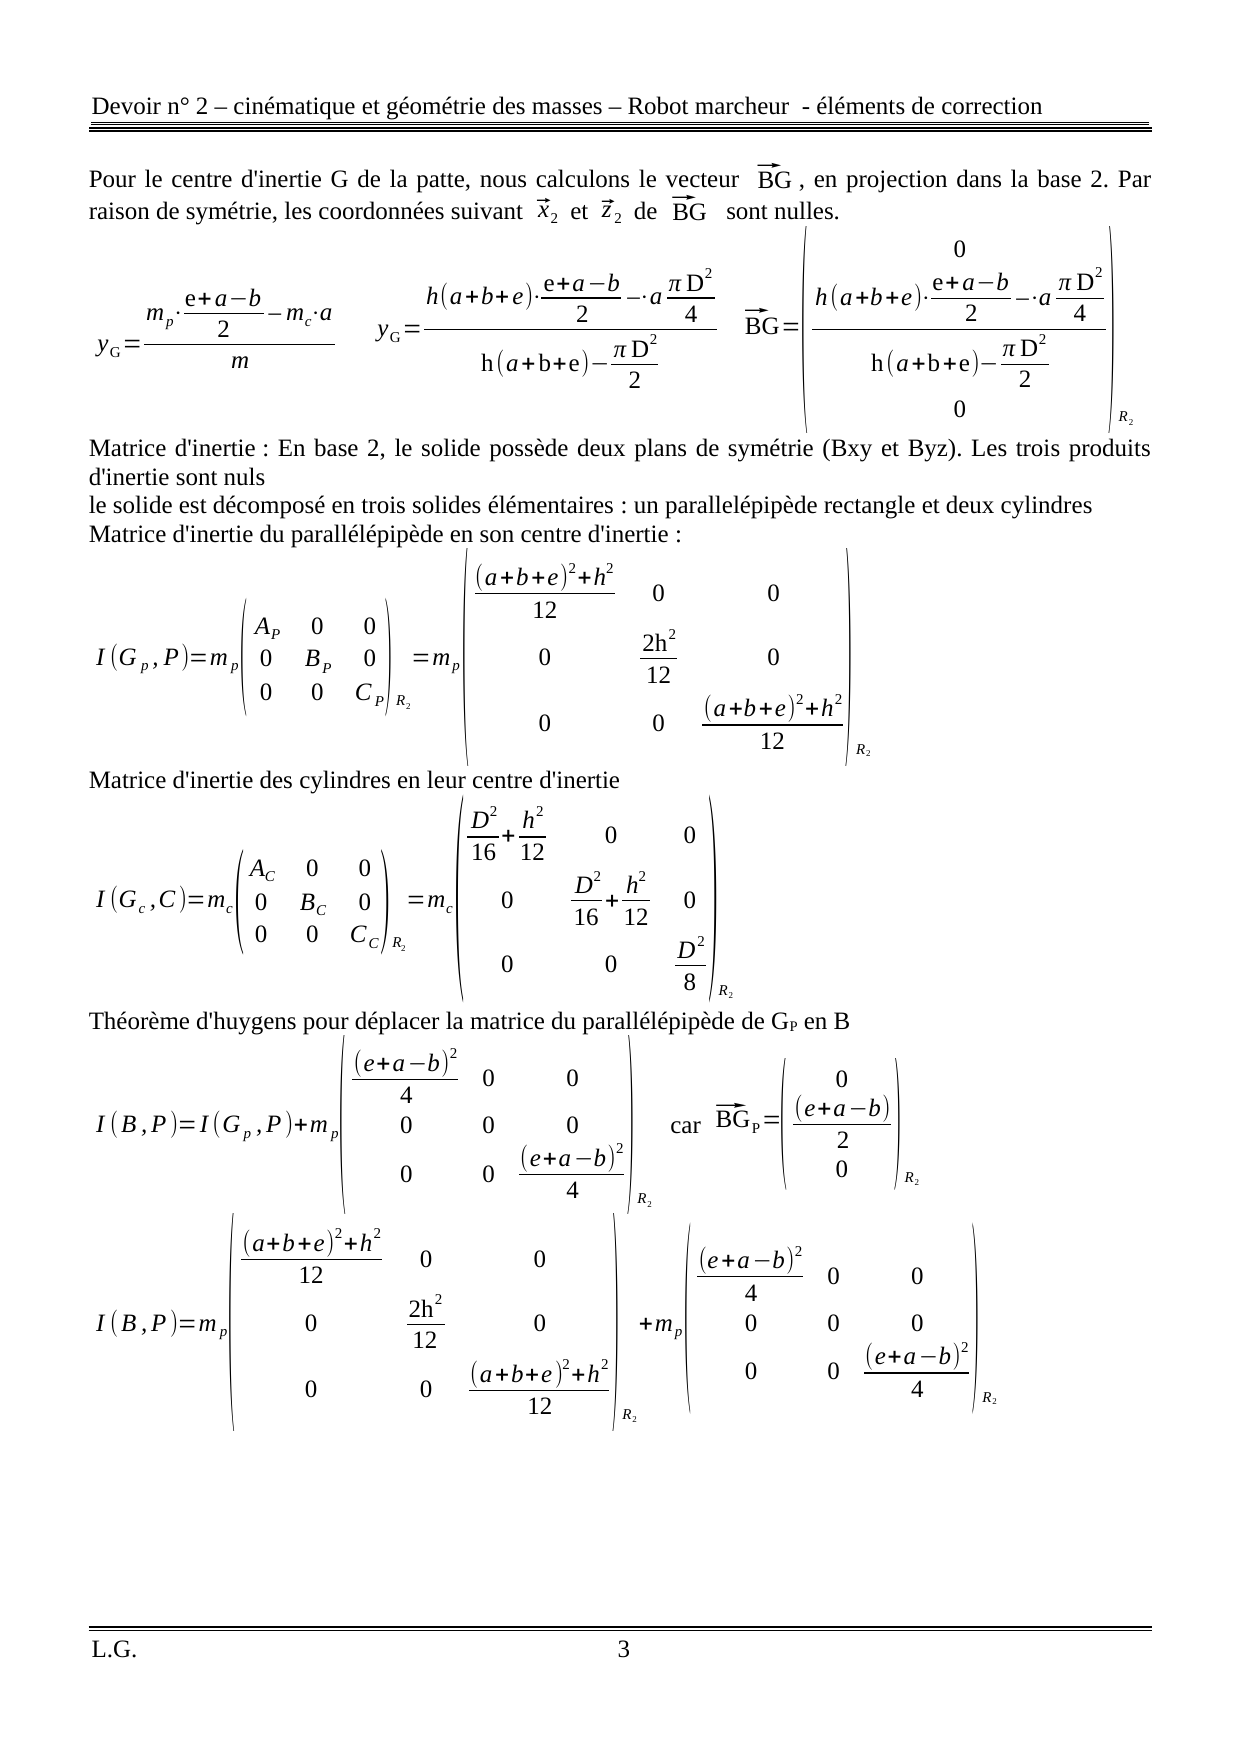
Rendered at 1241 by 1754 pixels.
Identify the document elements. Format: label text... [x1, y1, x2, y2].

text Matrice d'inertie du parallélépipède en son centre d'inertie : [88, 519, 1152, 548]
text Théorème d'huygens pour déplacer la matrice du parallélépipède de GP en B [88, 1006, 1152, 1035]
text le solide est décomposé en trois solides élémentaires : un parallelépipède rectangle et deux cylindres [88, 491, 1152, 519]
text Matrice d'inertie des cylindres en leur centre d'inertie [88, 765, 1152, 794]
text car [88, 1035, 1152, 1213]
text Matrice d'inertie : En base 2, le solide possède deux plans de symétrie (Bxy et Byz). Les trois produits d'inertie sont nuls [88, 433, 1152, 491]
text Pour le centre d'inertie G de la patte, nous calculons le vecteur , en projection dans la base 2. Par raison de symétrie, les coordonnées suivant et de sont nulles. [88, 162, 1152, 227]
